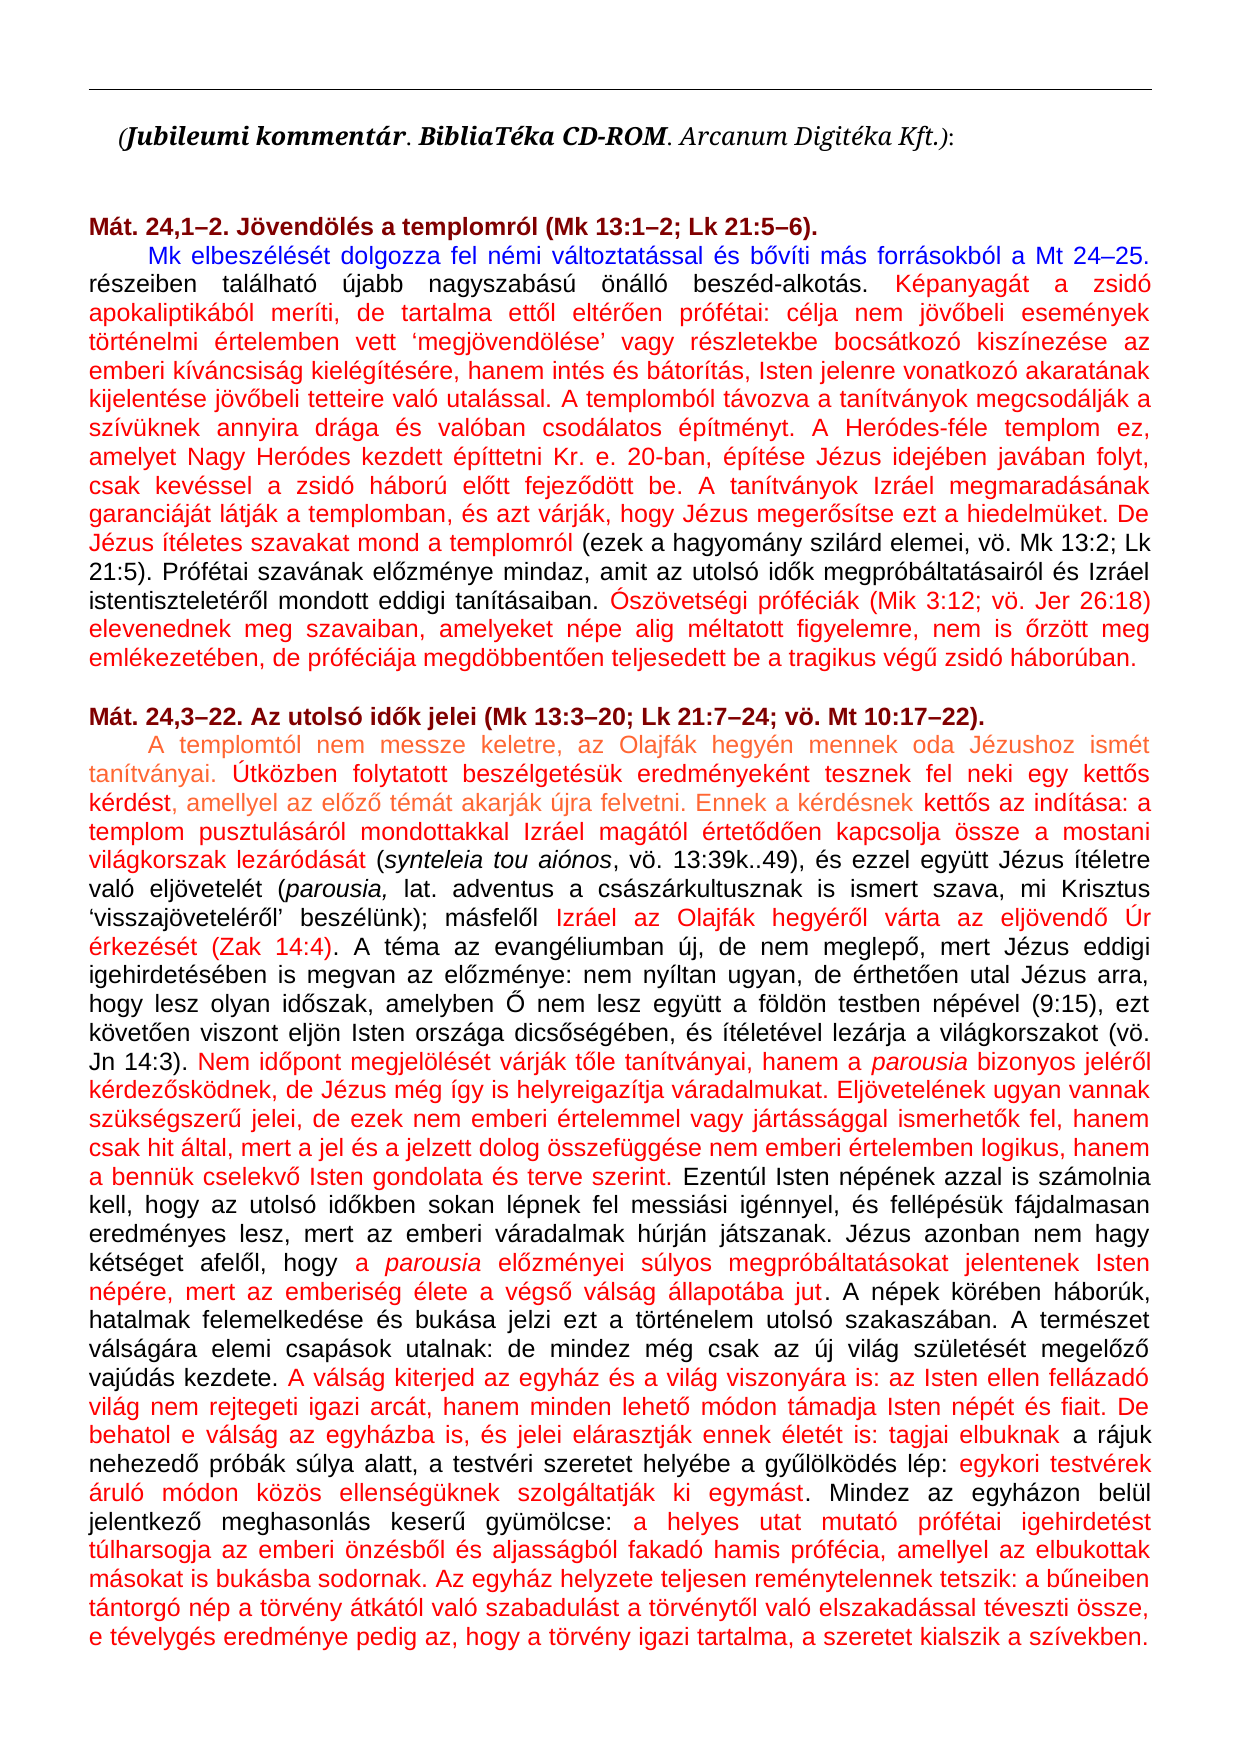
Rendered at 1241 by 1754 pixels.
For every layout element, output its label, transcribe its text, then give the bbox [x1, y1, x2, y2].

text Mát. 24,1–2. Jövendölés a templomról (Mk 13:1–2; Lk 21:5–6). [88, 212, 1152, 241]
text Mk elbeszélését dolgozza fel némi változtatással és bővíti más forrásokból a Mt 24–25. részeiben található újabb nagyszabású önálló beszéd-alkotás. Képanyagát a zsidó apokaliptikából meríti, de tartalma ettől eltérően prófétai: célja nem jövőbeli események történelmi értelemben vett ‘megjövendölése’ vagy részletekbe bocsátkozó kiszínezése az emberi kíváncsiság kielégítésére, hanem intés és bátorítás, Isten jelenre vonatkozó akaratának kijelentése jövőbeli tetteire való utalással. A templomból távozva a tanítványok megcsodálják a szívüknek annyira drága és valóban csodálatos építményt. A Heródes-féle templom ez, amelyet Nagy Heródes kezdett építtetni Kr. e. 20-ban, építése Jézus idejében javában folyt, csak kevéssel a zsidó háború előtt fejeződött be. A tanítványok Izráel megmaradásának garanciáját látják a templomban, és azt várják, hogy Jézus megerősítse ezt a hiedelmüket. De Jézus ítéletes szavakat mond a templomról (ezek a hagyomány szilárd elemei, vö. Mk 13:2; Lk 21:5). Prófétai szavának előzménye mindaz, amit az utolsó idők megpróbáltatásairól és Izráel istentiszteletéről mondott eddigi tanításaiban. Ószövetségi próféciák (Mik 3:12; vö. Jer 26:18) elevenednek meg szavaiban, amelyeket népe alig méltatott figyelemre, nem is őrzött meg emlékezetében, de próféciája megdöbbentően teljesedett be a tragikus végű zsidó háborúban. [88, 241, 1152, 672]
text Mát. 24,3–22. Az utolsó idők jelei (Mk 13:3–20; Lk 21:7–24; vö. Mt 10:17–22). [88, 701, 1152, 730]
text A templomtól nem messze keletre, az Olajfák hegyén mennek oda Jézushoz ismét tanítványai. Útközben folytatott beszélgetésük eredményeként tesznek fel neki egy kettős kérdést, amellyel az előző témát akarják újra felvetni. Ennek a kérdésnek kettős az indítása: a templom pusztulásáról mondottakkal Izráel magától értetődően kapcsolja össze a mostani világkorszak lezáródását (synteleia tou aiónos, vö. 13:39k..49), és ezzel együtt Jézus ítéletre való eljövetelét (parousia, lat. adventus a császárkultusznak is ismert szava, mi Krisztus ‘visszajöveteléről’ beszélünk); másfelől Izráel az Olajfák hegyéről várta az eljövendő Úr érkezését (Zak 14:4). A téma az evangéliumban új, de nem meglepő, mert Jézus eddigi igehirdetésében is megvan az előzménye: nem nyíltan ugyan, de érthetően utal Jézus arra, hogy lesz olyan időszak, amelyben Ő nem lesz együtt a földön testben népével (9:15), ezt követően viszont eljön Isten országa dicsőségében, és ítéletével lezárja a világkorszakot (vö. Jn 14:3). Nem időpont megjelölését várják tőle tanítványai, hanem a parousia bizonyos jeléről kérdezősködnek, de Jézus még így is helyreigazítja váradalmukat. Eljövetelének ugyan vannak szükségszerű jelei, de ezek nem emberi értelemmel vagy jártássággal ismerhetők fel, hanem csak hit által, mert a jel és a jelzett dolog összefüggése nem emberi értelemben logikus, hanem a bennük cselekvő Isten gondolata és terve szerint. Ezentúl Isten népének azzal is számolnia kell, hogy az utolsó időkben sokan lépnek fel messiási igénnyel, és fellépésük fájdalmasan eredményes lesz, mert az emberi váradalmak húrján játszanak. Jézus azonban nem hagy kétséget afelől, hogy a parousia előzményei súlyos megpróbáltatásokat jelentenek Isten népére, mert az emberiség élete a végső válság állapotába jut. A népek körében háborúk, hatalmak felemelkedése és bukása jelzi ezt a történelem utolsó szakaszában. A természet válságára elemi csapások utalnak: de mindez még csak az új világ születését megelőző vajúdás kezdete. A válság kiterjed az egyház és a világ viszonyára is: az Isten ellen fellázadó világ nem rejtegeti igazi arcát, hanem minden lehető módon támadja Isten népét és fiait. De behatol e válság az egyházba is, és jelei elárasztják ennek életét is: tagjai elbuknak a rájuk nehezedő próbák súlya alatt, a testvéri szeretet helyébe a gyűlölködés lép: egykori testvérek áruló módon közös ellenségüknek szolgáltatják ki egymást. Mindez az egyházon belül jelentkező meghasonlás keserű gyümölcse: a helyes utat mutató prófétai igehirdetést túlharsogja az emberi önzésből és aljasságból fakadó hamis prófécia, amellyel az elbukottak másokat is bukásba sodornak. Az egyház helyzete teljesen reménytelennek tetszik: a bűneiben tántorgó nép a törvény átkától való szabadulást a törvénytől való elszakadással téveszti össze, e tévelygés eredménye pedig az, hogy a törvény igazi tartalma, a szeretet kialszik a szívekben. [88, 730, 1152, 1650]
text (Jubileumi kommentár. BibliaTéka CD-ROM. Arcanum Digitéka Kft.): [88, 90, 1152, 182]
